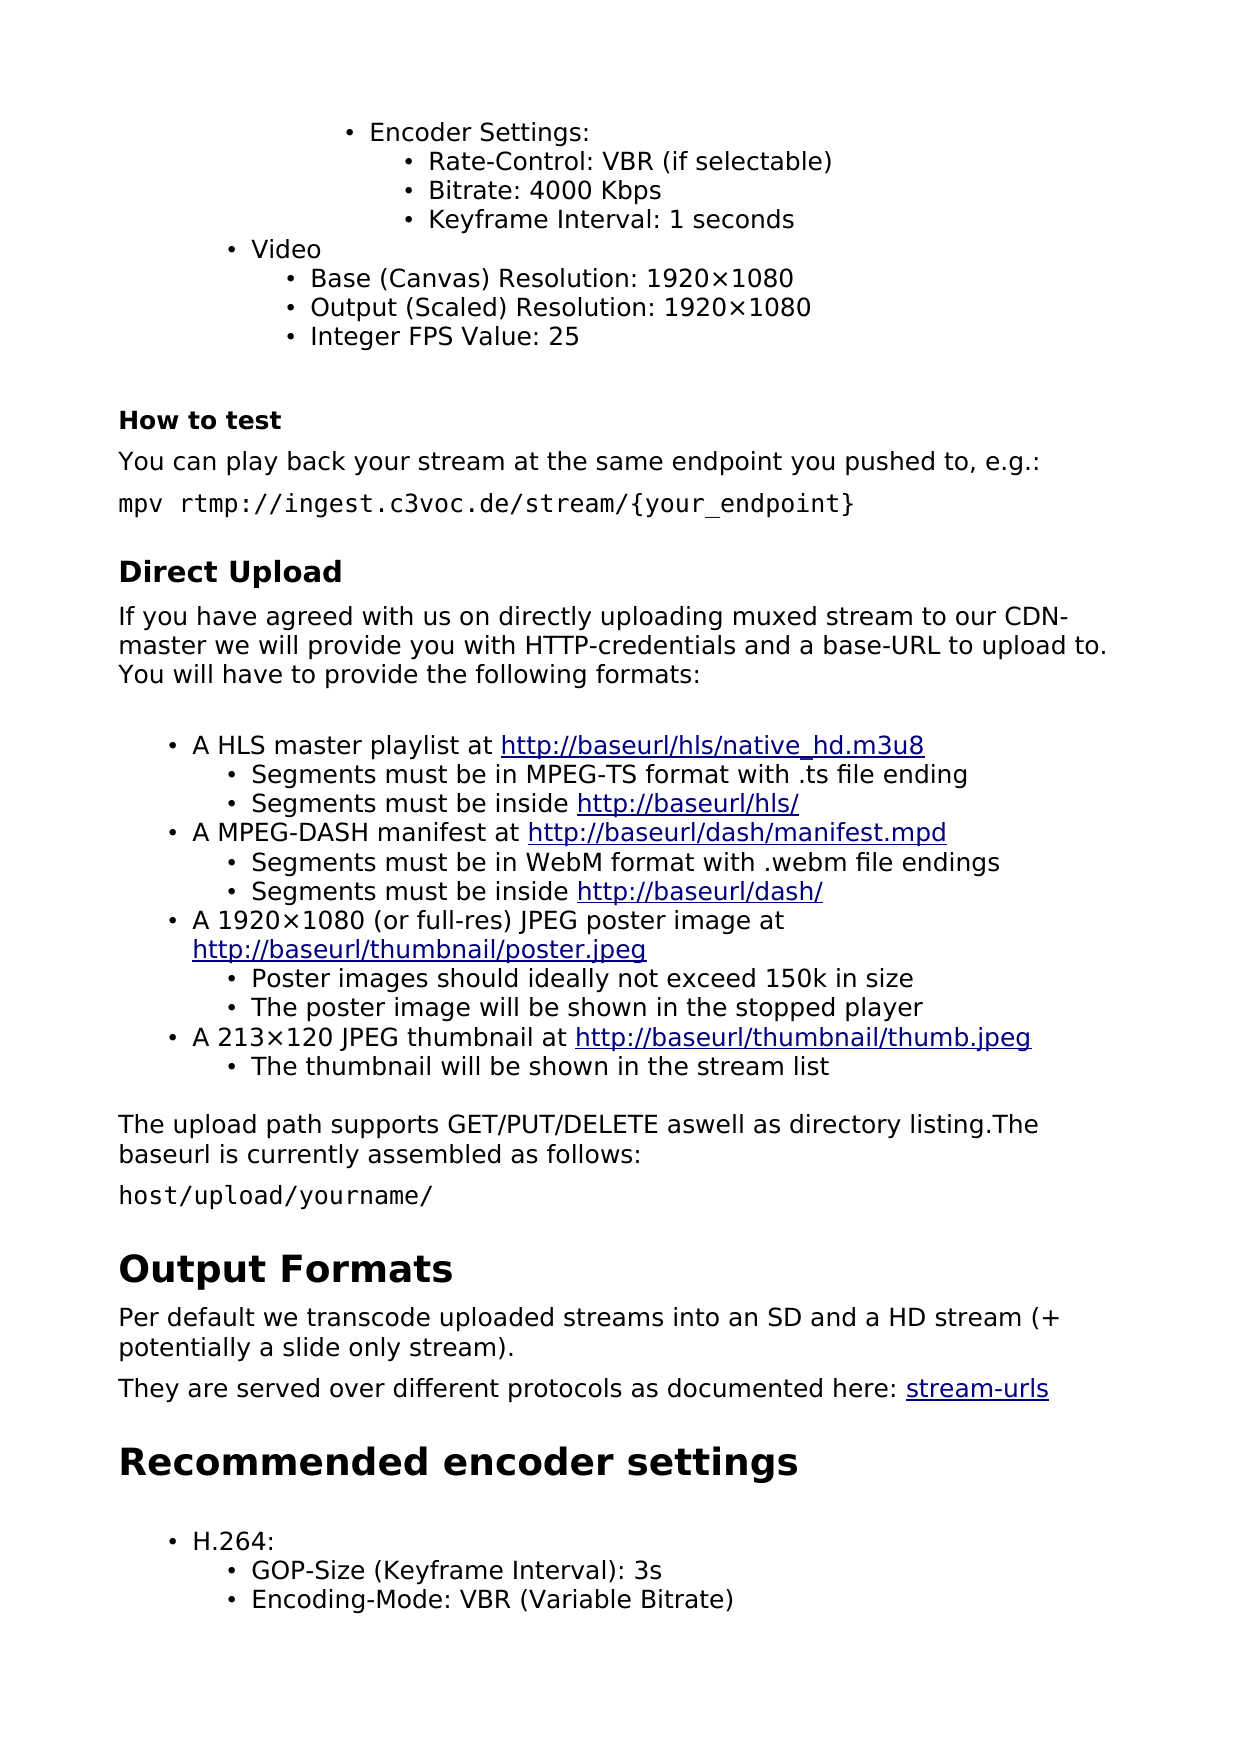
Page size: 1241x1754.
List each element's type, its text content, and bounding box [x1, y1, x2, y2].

list Video [236, 235, 1122, 264]
list A HLS master playlist at http://baseurl/hls/native_hd.m3u8 [177, 731, 1122, 760]
list The poster image will be shown in the stopped player [236, 994, 1122, 1023]
list A 213×120 JPEG thumbnail at http://baseurl/thumbnail/thumb.jpeg [177, 1023, 1122, 1052]
list Bitrate: 4000 Kbps [413, 176, 1122, 206]
text They are served over different protocols as documented here: stream-urls [118, 1374, 1122, 1403]
text Per default we transcode uploaded streams into an SD and a HD stream (+ potentially a slide only stream). [118, 1303, 1122, 1362]
list Output (Scaled) Resolution: 1920×1080 [295, 293, 1122, 322]
list The thumbnail will be shown in the stream list [236, 1052, 1122, 1081]
text The upload path supports GET/PUT/DELETE aswell as directory listing.The baseurl is currently assembled as follows: [118, 1111, 1122, 1169]
text You can play back your stream at the same endpoint you pushed to, e.g.: [118, 448, 1122, 477]
list A 1920×1080 (or full-res) JPEG poster image at http://baseurl/thumbnail/poster.jpeg [177, 906, 1122, 964]
list A MPEG-DASH manifest at http://baseurl/dash/manifest.mpd [177, 819, 1122, 848]
list Segments must be inside http://baseurl/hls/ [236, 789, 1122, 819]
list GOP-Size (Keyframe Interval): 3s [236, 1556, 1122, 1585]
list Integer FPS Value: 25 [295, 322, 1122, 351]
list Rate-Control: VBR (if selectable) [413, 147, 1122, 176]
list Encoding-Mode: VBR (Variable Bitrate) [236, 1585, 1122, 1614]
list Encoder Settings: [354, 118, 1122, 147]
text mpv rtmp://ingest.c3voc.de/stream/{your_endpoint} [118, 489, 1122, 518]
list Segments must be in WebM format with .webm file endings [236, 848, 1122, 877]
subtitle How to test [118, 406, 1122, 435]
subtitle Direct Upload [118, 555, 1122, 589]
subtitle Output Formats [118, 1247, 1122, 1291]
text If you have agreed with us on directly uploading muxed stream to our CDN-master we will provide you with HTTP-credentials and a base-URL to upload to. You will have to provide the following formats: [118, 602, 1122, 689]
list H.264: [177, 1527, 1122, 1556]
list Base (Canvas) Resolution: 1920×1080 [295, 264, 1122, 293]
list Segments must be in MPEG-TS format with .ts file ending [236, 760, 1122, 789]
list Poster images should ideally not exceed 150k in size [236, 964, 1122, 994]
list Segments must be inside http://baseurl/dash/ [236, 877, 1122, 906]
text host/upload/yourname/ [118, 1181, 1122, 1211]
list Keyframe Interval: 1 seconds [413, 206, 1122, 235]
subtitle Recommended encoder settings [118, 1441, 1122, 1485]
